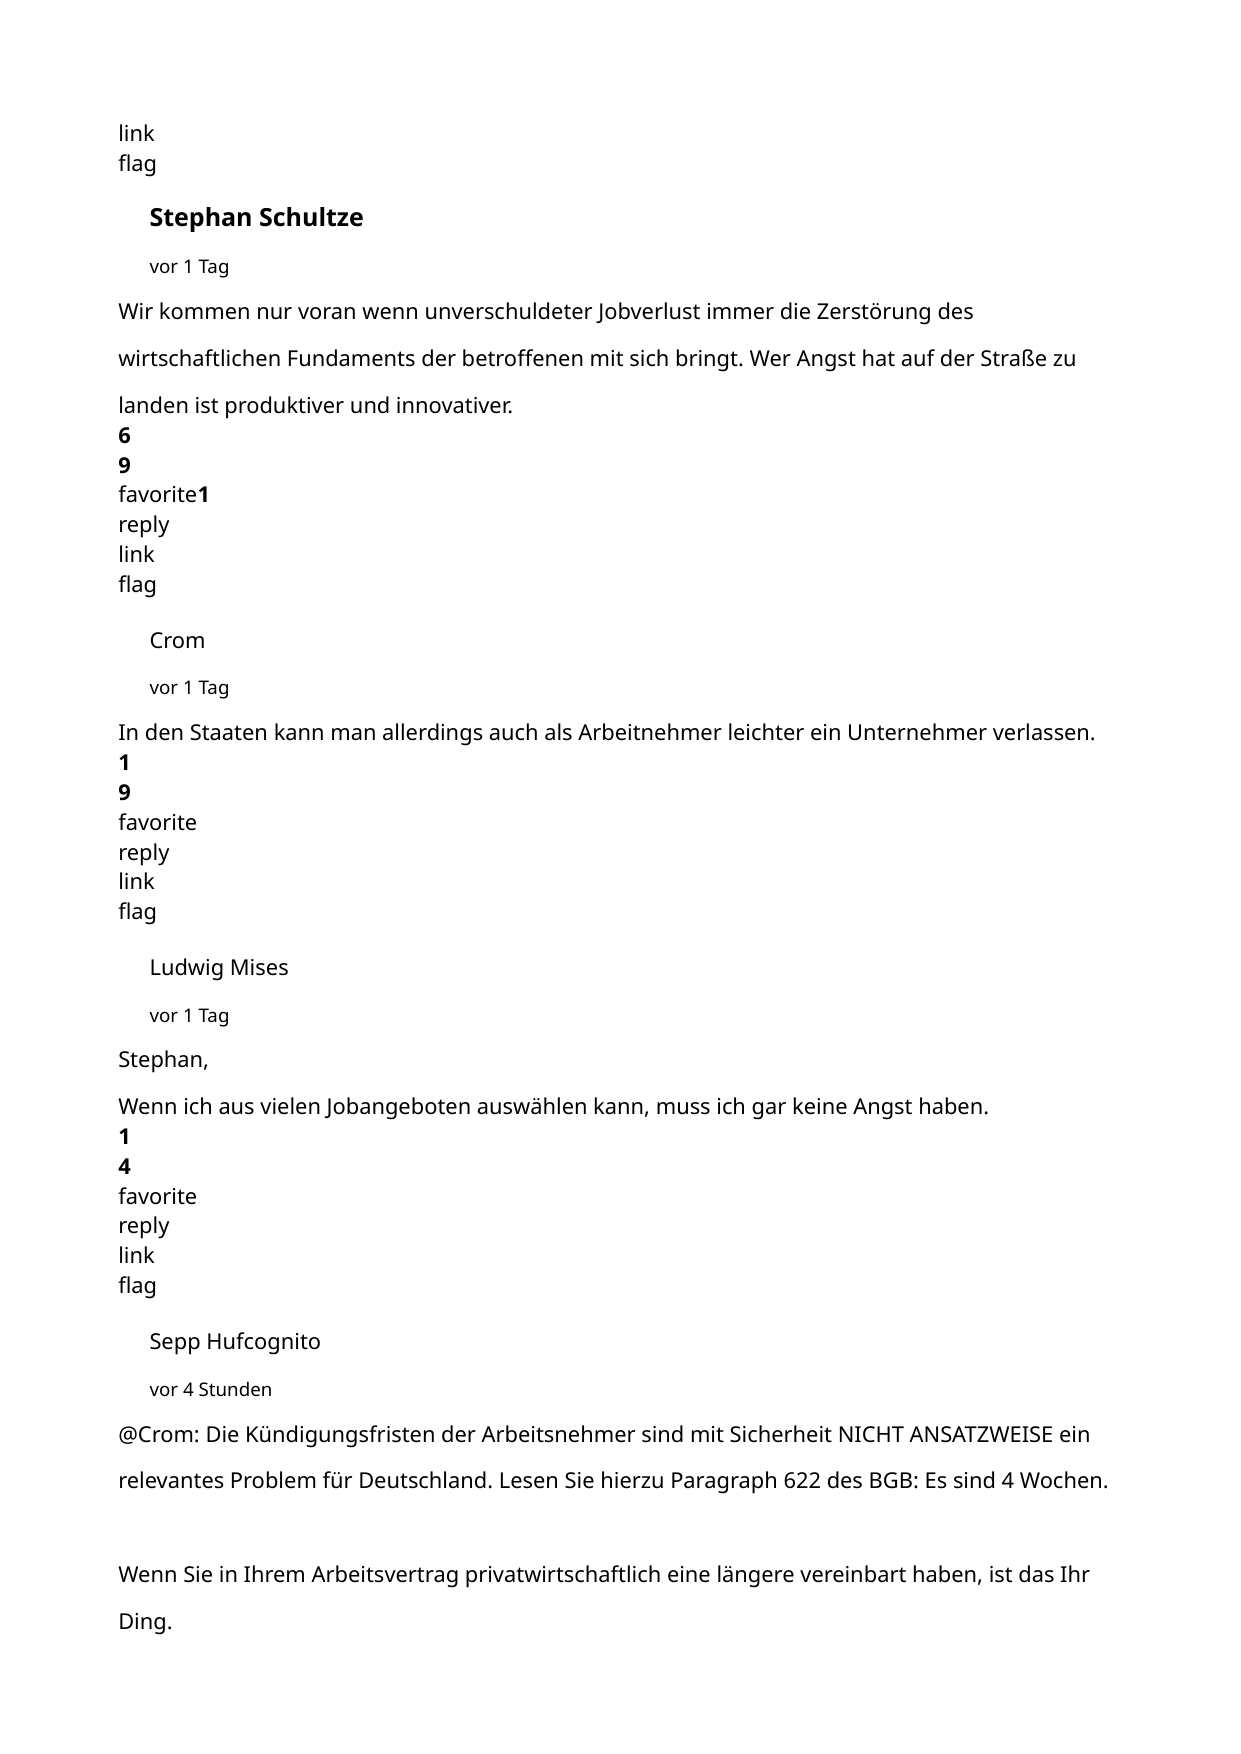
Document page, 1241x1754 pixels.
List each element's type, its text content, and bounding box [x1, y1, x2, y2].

text vor 1 Tag [149, 249, 1122, 279]
text vor 1 Tag [149, 671, 1122, 700]
text Crom [149, 614, 1114, 655]
text Sepp Hufcognito [149, 1316, 1114, 1356]
text favorite [118, 1181, 1122, 1211]
text flag [118, 148, 1122, 178]
text 1 [118, 747, 1122, 777]
text favorite1 [118, 479, 1122, 509]
text flag [118, 896, 1122, 926]
text Ludwig Mises [149, 941, 1114, 982]
text 1 [118, 1121, 1122, 1151]
text Wir kommen nur voran wenn unverschuldeter Jobverlust immer die Zerstörung des wirtschaftlichen Fundaments der betroffenen mit sich bringt. Wer Angst hat auf der Straße zu landen ist produktiver und innovativer. [118, 279, 1122, 420]
text 4 [118, 1151, 1122, 1181]
text favorite [118, 807, 1122, 836]
text 9 [118, 450, 1122, 479]
text @Crom: Die Kündigungsfristen der Arbeitsnehmer sind mit Sicherheit NICHT ANSATZWEISE ein relevantes Problem für Deutschland. Lesen Sie hierzu Paragraph 622 des BGB: Es sind 4 Wochen. Wenn Sie in Ihrem Arbeitsvertrag privatwirtschaftlich eine längere vereinbart haben, ist das Ihr Ding. [118, 1401, 1122, 1636]
text link [118, 1240, 1122, 1270]
text vor 4 Stunden [149, 1372, 1122, 1401]
text link [118, 539, 1122, 569]
text Stephan Schultze [149, 193, 1114, 234]
text Stephan, Wenn ich aus vielen Jobangeboten auswählen kann, muss ich gar keine Angst haben. [118, 1027, 1122, 1121]
text reply [118, 509, 1122, 539]
text flag [118, 1270, 1122, 1300]
text link [118, 118, 1122, 148]
text In den Staaten kann man allerdings auch als Arbeitnehmer leichter ein Unternehmer verlassen. [118, 700, 1122, 747]
text reply [118, 836, 1122, 866]
text flag [118, 569, 1122, 599]
text 6 [118, 420, 1122, 450]
text link [118, 866, 1122, 896]
text vor 1 Tag [149, 998, 1122, 1027]
text 9 [118, 777, 1122, 807]
text reply [118, 1211, 1122, 1240]
